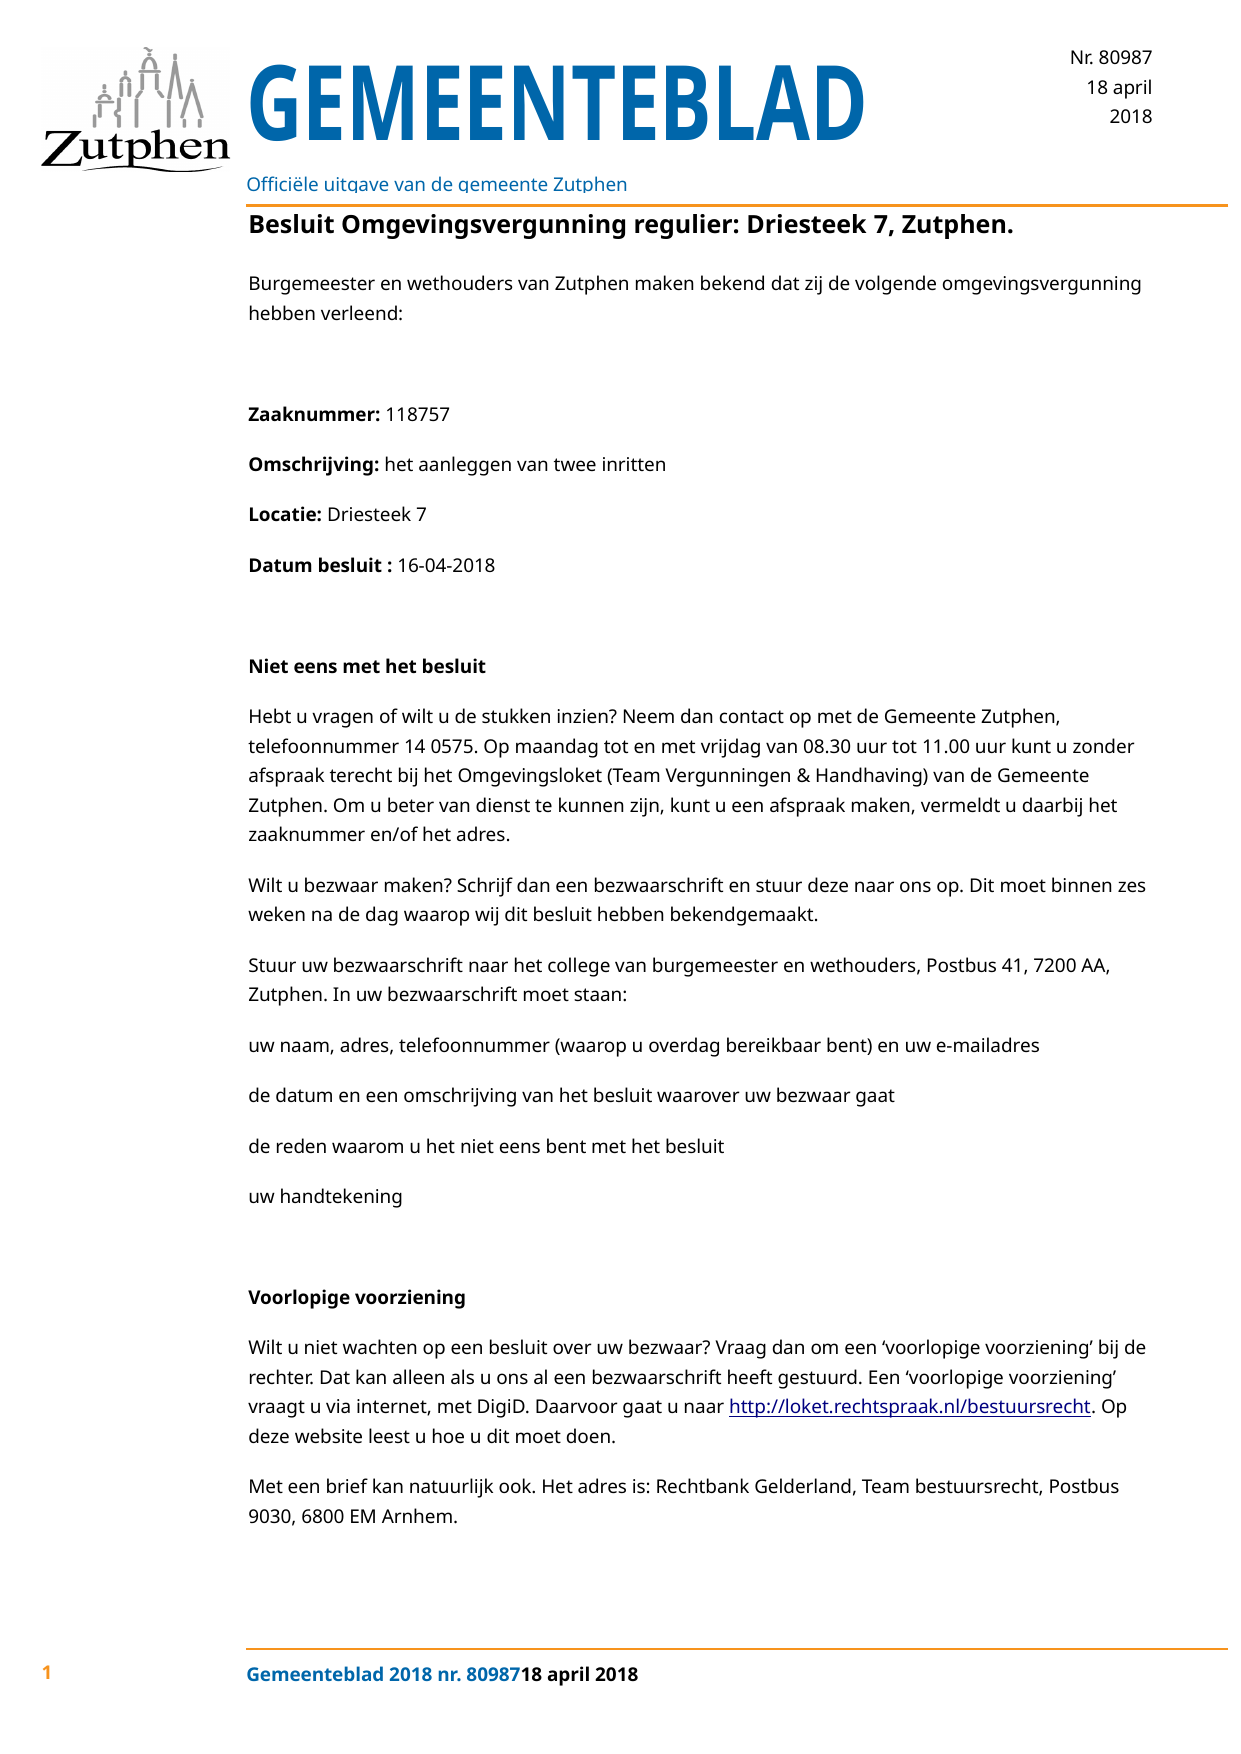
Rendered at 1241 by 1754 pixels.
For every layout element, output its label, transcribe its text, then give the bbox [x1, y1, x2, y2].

text de datum en een omschrijving van het besluit waarover uw bezwaar gaat [248, 1082, 1152, 1108]
text Zaaknummer: 118757 [248, 401, 1152, 426]
picture [41, 47, 231, 172]
text de reden waarom u het niet eens bent met het besluit [248, 1133, 1152, 1158]
text Met een brief kan natuurlijk ook. Het adres is: Rechtbank Gelderland, Team bestuursrecht, Postbus 9030, 6800 EM Arnhem. [248, 1474, 1152, 1529]
text Stuur uw bezwaarschrift naar het college van burgemeester en wethouders, Postbus 41, 7200 AA, Zutphen. In uw bezwaarschrift moet staan: [248, 952, 1152, 1007]
text Voorlopige voorziening [248, 1284, 1152, 1310]
text Wilt u niet wachten op een besluit over uw bezwaar? Vraag dan om een ‘voorlopige voorziening’ bij de rechter. Dat kan alleen als u ons al een bezwaarschrift heeft gestuurd. Een ‘voorlopige voorziening’ vraagt u via internet, met DigiD. Daarvoor gaat u naar http://loket.rechtspraak.nl/bestuursrecht. Op deze website leest u hoe u dit moet doen. [248, 1334, 1152, 1449]
text Locatie: Driesteek 7 [248, 502, 1152, 527]
text Wilt u bezwaar maken? Schrijf dan een bezwaarschrift en stuur deze naar ons op. Dit moet binnen zes weken na de dag waarop wij dit besluit hebben bekendgemaakt. [248, 872, 1152, 927]
text Besluit Omgevingsvergunning regulier: Driesteek 7, Zutphen. [248, 207, 1152, 241]
text Datum besluit : 16-04-2018 [248, 552, 1152, 578]
text Niet eens met het besluit [248, 653, 1152, 678]
text uw handtekening [248, 1183, 1152, 1209]
text Omschrijving: het aanleggen van twee inritten [248, 451, 1152, 477]
text uw naam, adres, telefoonnummer (waarop u overdag bereikbaar bent) en uw e-mailadres [248, 1032, 1152, 1058]
text Hebt u vragen of wilt u de stukken inzien? Neem dan contact op met de Gemeente Zutphen, telefoonnummer 14 0575. Op maandag tot en met vrijdag van 08.30 uur tot 11.00 uur kunt u zonder afspraak terecht bij het Omgevingsloket (Team Vergunningen & Handhaving) van de Gemeente Zutphen. Om u beter van dienst te kunnen zijn, kunt u een afspraak maken, vermeldt u daarbij het zaaknummer en/of het adres. [248, 703, 1152, 847]
text Burgemeester en wethouders van Zutphen maken bekend dat zij de volgende omgevingsvergunning hebben verleend: [248, 270, 1152, 326]
